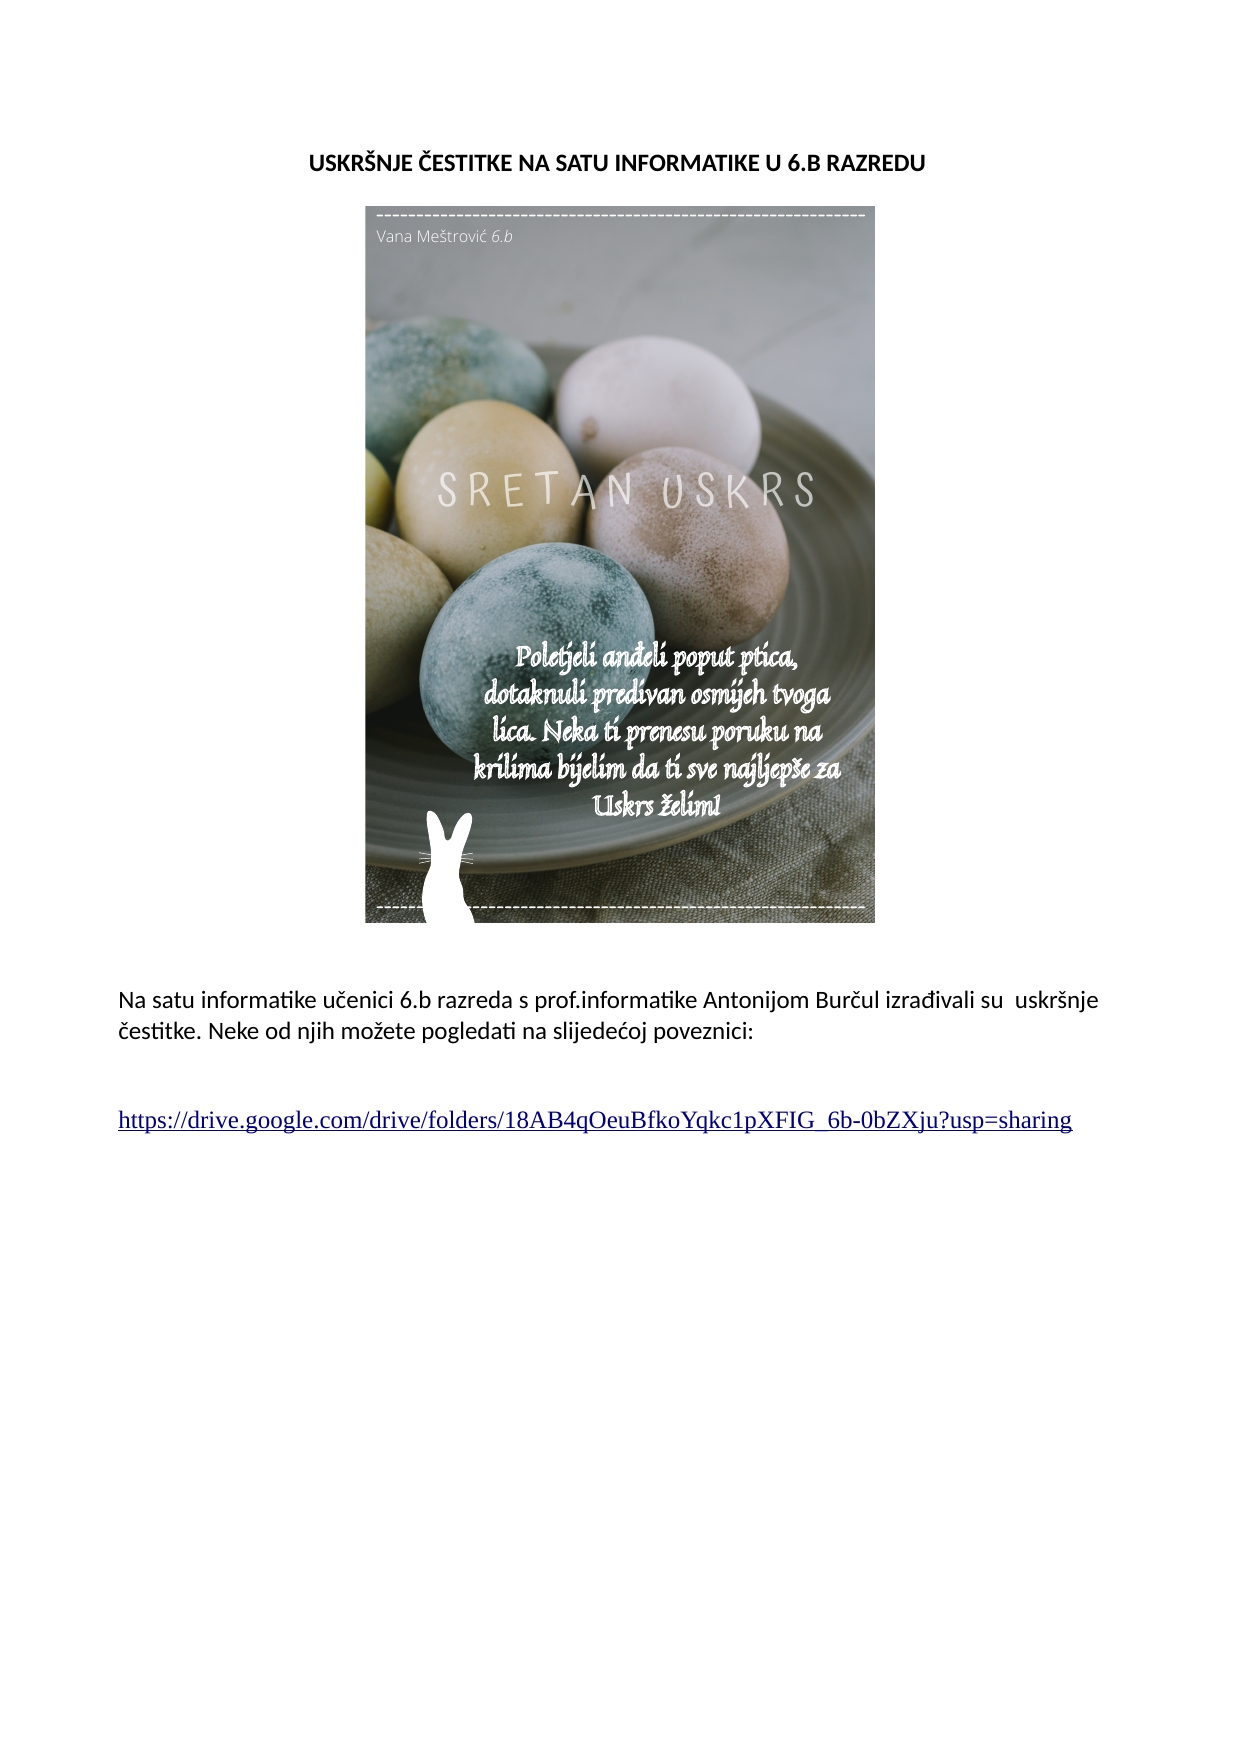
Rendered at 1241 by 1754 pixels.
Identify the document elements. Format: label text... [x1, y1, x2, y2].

text Na satu informatike učenici 6.b razreda s prof.informatike Antonijom Burčul izrađivali su uskršnje čestitke. Neke od njih možete pogledati na slijedećoj poveznici: [118, 984, 1122, 1046]
text https://drive.google.com/drive/folders/18AB4qOeuBfkoYqkc1pXFIG_6b-0bZXju?usp=sharing [118, 1105, 1122, 1134]
text USKRŠNJE ČESTITKE NA SATU INFORMATIKE U 6.B RAZREDU [118, 147, 1122, 177]
